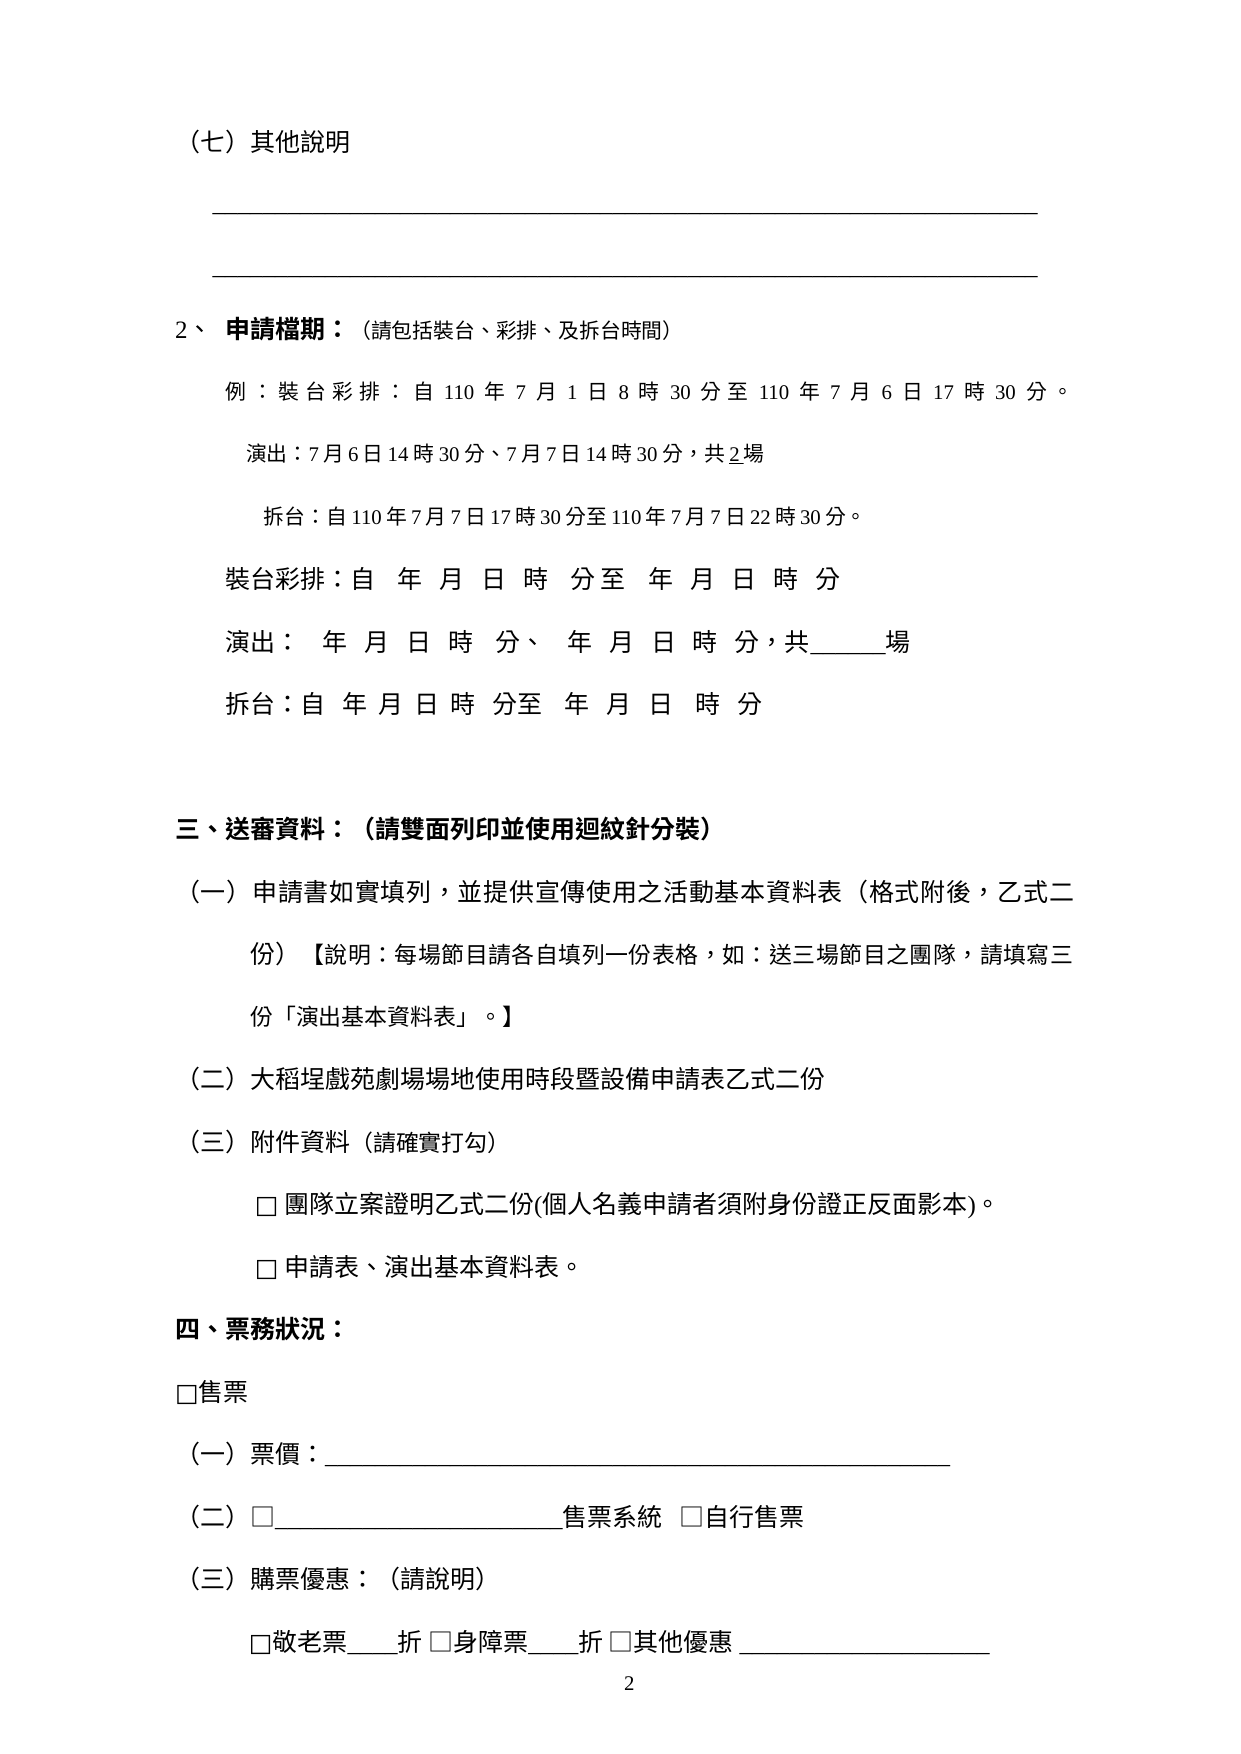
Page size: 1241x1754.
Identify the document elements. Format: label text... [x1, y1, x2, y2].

text □敬老票____折 □身障票____折 □其他優惠 ____________________ [249, 1598, 1075, 1661]
text □ 申請表、演出基本資料表。 [204, 1223, 1075, 1286]
text 裝台彩排：自 年 月 日 時 分 至 年 月 日 時 分 [175, 536, 1075, 598]
text （三）購票優惠：（請說明） [175, 1536, 1075, 1598]
text 三、送審資料：（請雙面列印並使用迴紋針分裝） [175, 786, 1075, 848]
text 拆台：自 年 月 日 時 分至 年 月 日 時 分 [175, 661, 1075, 723]
text （二）大稻埕戲苑劇場場地使用時段暨設備申請表乙式二份 [175, 1036, 1075, 1098]
text （一）票價：__________________________________________________ [175, 1411, 1075, 1473]
text 拆台：自110年7月7日17時30分至110年7月7日22時30分。 [264, 473, 1075, 536]
text （一）申請書如實填列，並提供宣傳使用之活動基本資料表（格式附後，乙式二份）【說明：每場節目請各自填列一份表格，如：送三場節目之團隊，請填寫三份「演出基本資料表」。】 [175, 848, 1075, 1036]
text 四、票務狀況： [175, 1286, 1075, 1348]
text __________________________________________________________________ [175, 161, 1075, 223]
text 例：裝台彩排：自110年7月1日8時30分至110年7月6日17時30分。 演出：7月6日14 時30 分、7月7日14 時30 分，共2場 [225, 348, 1075, 473]
text □售票 [175, 1348, 1075, 1411]
text __________________________________________________________________ [175, 223, 1075, 286]
text （七）其他說明 [175, 98, 1075, 161]
text （三）附件資料（請確實打勾） [175, 1098, 1075, 1161]
text 演出： 年 月 日 時 分、 年 月 日 時 分，共______場 [175, 598, 1075, 661]
list 申請檔期：（請包括裝台、彩排、及拆台時間） [175, 286, 1075, 348]
text （二）□_______________________售票系統 □自行售票 [175, 1473, 1075, 1536]
text □ 團隊立案證明乙式二份(個人名義申請者須附身份證正反面影本)。 [204, 1161, 1075, 1223]
